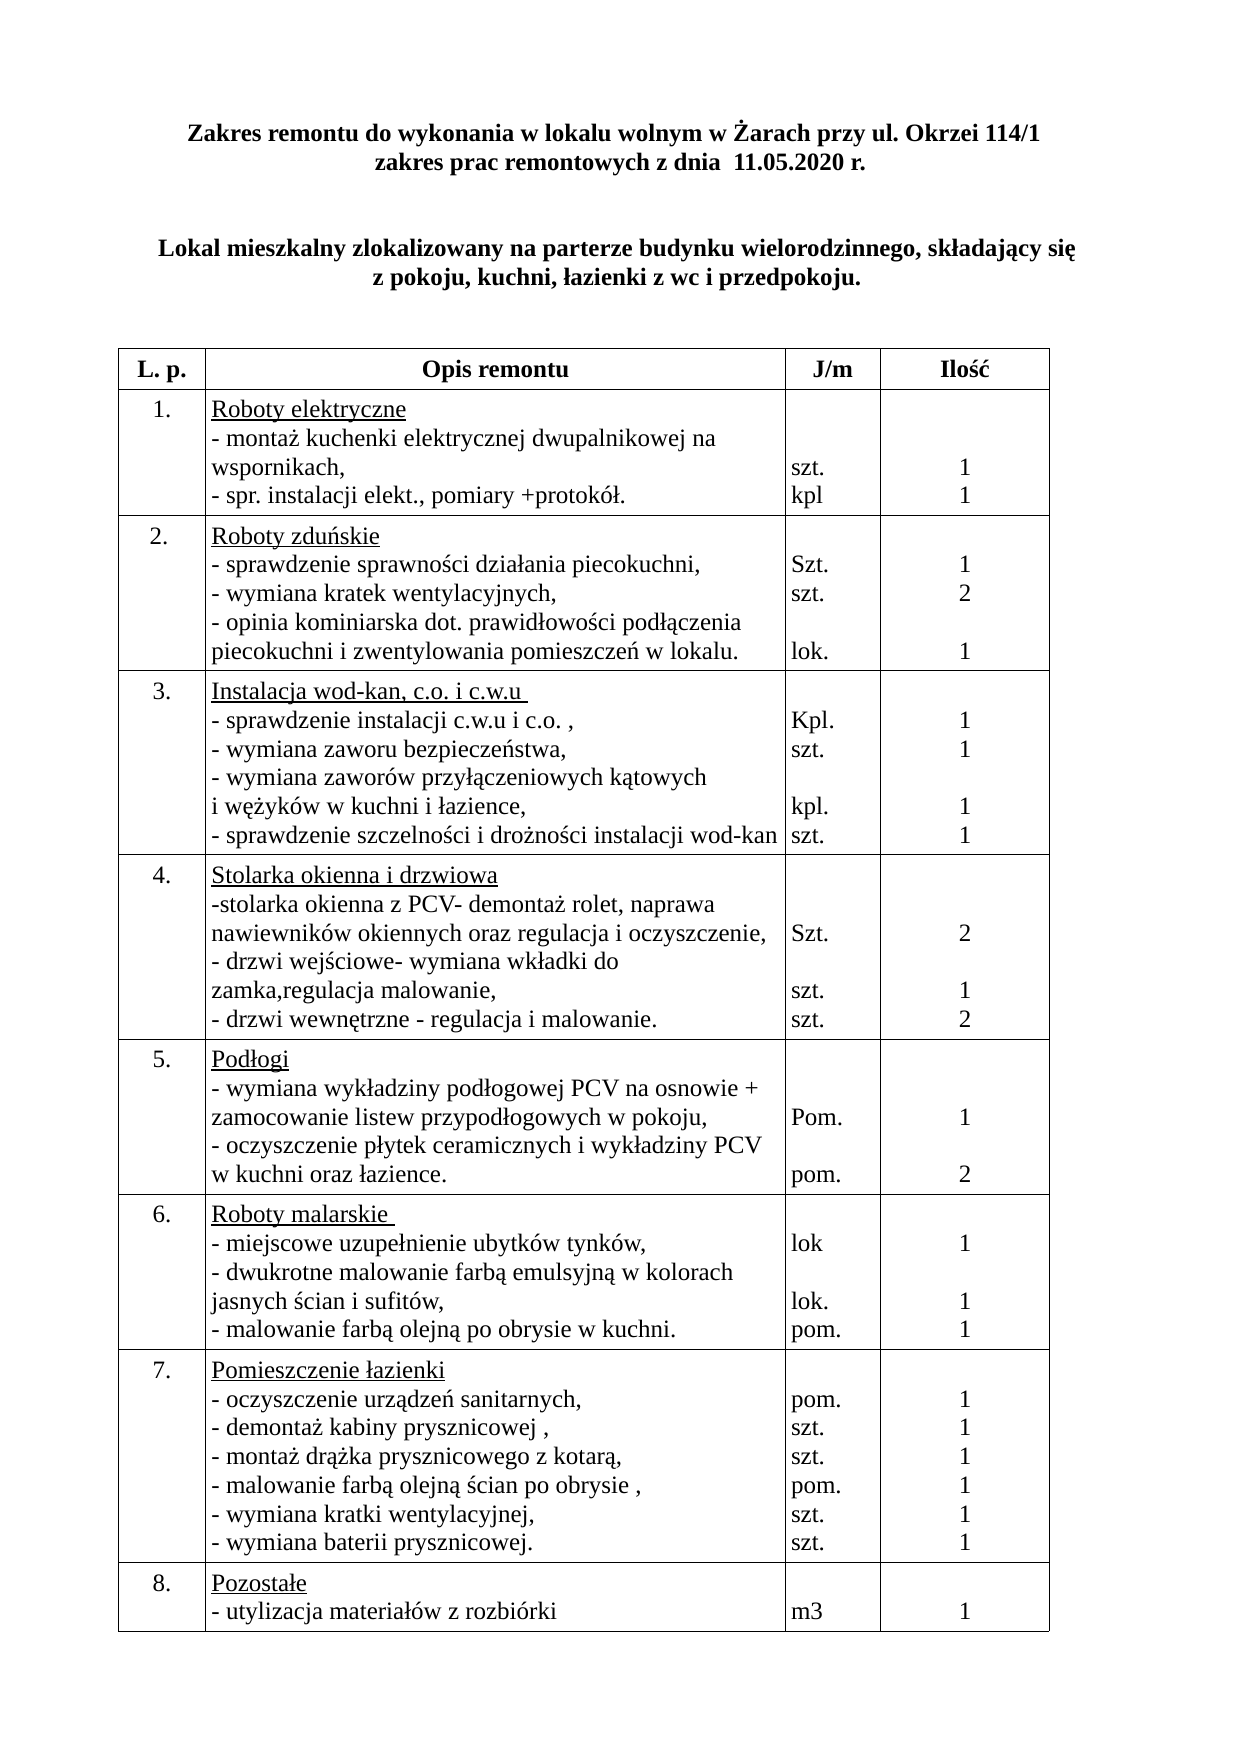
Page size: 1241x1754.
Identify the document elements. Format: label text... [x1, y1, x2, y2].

table_cell 3. [119, 671, 205, 854]
table_cell 2. [119, 516, 205, 670]
table_cell 4. [119, 855, 205, 1038]
table_cell 1 [881, 1563, 1049, 1631]
table_cell Stolarka okienna i drzwiowa -stolarka okienna z PCV- demontaż rolet, naprawa nawiewników okiennych oraz regulacja i oczyszczenie, - drzwi wejściowe- wymiana wkładki do zamka,regulacja malowanie, - drzwi wewnętrzne - regulacja i malowanie. [206, 855, 785, 1038]
table_header L. p. [119, 349, 205, 388]
table_cell 2 1 2 [881, 855, 1049, 1038]
table_cell Pomieszczenie łazienki - oczyszczenie urządzeń sanitarnych, - demontaż kabiny prysznicowej , - montaż drążka prysznicowego z kotarą, - malowanie farbą olejną ścian po obrysie , - wymiana kratki wentylacyjnej, - wymiana baterii prysznicowej. [206, 1350, 785, 1562]
table_cell 1 1 1 1 [881, 671, 1049, 854]
table_cell Podłogi - wymiana wykładziny podłogowej PCV na osnowie + zamocowanie listew przypodłogowych w pokoju, - oczyszczenie płytek ceramicznych i wykładziny PCV w kuchni oraz łazience. [206, 1040, 785, 1194]
table_cell 1. [119, 390, 205, 515]
table_cell Kpl. szt. kpl. szt. [786, 671, 880, 854]
table_header J/m [786, 349, 880, 388]
table_cell m3 [786, 1563, 880, 1631]
text Lokal mieszkalny zlokalizowany na parterze budynku wielorodzinnego, składający się [118, 233, 1122, 262]
table_cell 1 2 [881, 1040, 1049, 1194]
table_cell 1 1 [881, 390, 1049, 515]
table_cell 5. [119, 1040, 205, 1194]
table_cell szt. kpl [786, 390, 880, 515]
table_cell 1 1 1 [881, 1195, 1049, 1349]
table_cell 8. [119, 1563, 205, 1631]
table_cell Szt. szt. szt. [786, 855, 880, 1038]
table_cell Roboty malarskie - miejscowe uzupełnienie ubytków tynków, - dwukrotne malowanie farbą emulsyjną w kolorach jasnych ścian i sufitów, - malowanie farbą olejną po obrysie w kuchni. [206, 1195, 785, 1349]
table_cell Szt. szt. lok. [786, 516, 880, 670]
table_cell 6. [119, 1195, 205, 1349]
text z pokoju, kuchni, łazienki z wc i przedpokoju. [118, 262, 1122, 291]
table_cell Roboty zduńskie - sprawdzenie sprawności działania piecokuchni, - wymiana kratek wentylacyjnych, - opinia kominiarska dot. prawidłowości podłączenia piecokuchni i zwentylowania pomieszczeń w lokalu. [206, 516, 785, 670]
table_cell lok lok. pom. [786, 1195, 880, 1349]
table_header Opis remontu [206, 349, 785, 388]
table_cell Pozostałe - utylizacja materiałów z rozbiórki [206, 1563, 785, 1631]
table_cell Pom. pom. [786, 1040, 880, 1194]
text Zakres remontu do wykonania w lokalu wolnym w Żarach przy ul. Okrzei 114/1 zakres prac remontowych z dnia 11.05.2020 r. [118, 118, 1122, 176]
table_cell pom. szt. szt. pom. szt. szt. [786, 1350, 880, 1562]
table_cell Instalacja wod-kan, c.o. i c.w.u - sprawdzenie instalacji c.w.u i c.o. , - wymiana zaworu bezpieczeństwa, - wymiana zaworów przyłączeniowych kątowych i wężyków w kuchni i łazience, - sprawdzenie szczelności i drożności instalacji wod-kan [206, 671, 785, 854]
table_cell 1 1 1 1 1 1 [881, 1350, 1049, 1562]
table_cell Roboty elektryczne - montaż kuchenki elektrycznej dwupalnikowej na wspornikach, - spr. instalacji elekt., pomiary +protokół. [206, 390, 785, 515]
table_cell 1 2 1 [881, 516, 1049, 670]
table_header Ilość [881, 349, 1049, 388]
table_cell 7. [119, 1350, 205, 1562]
